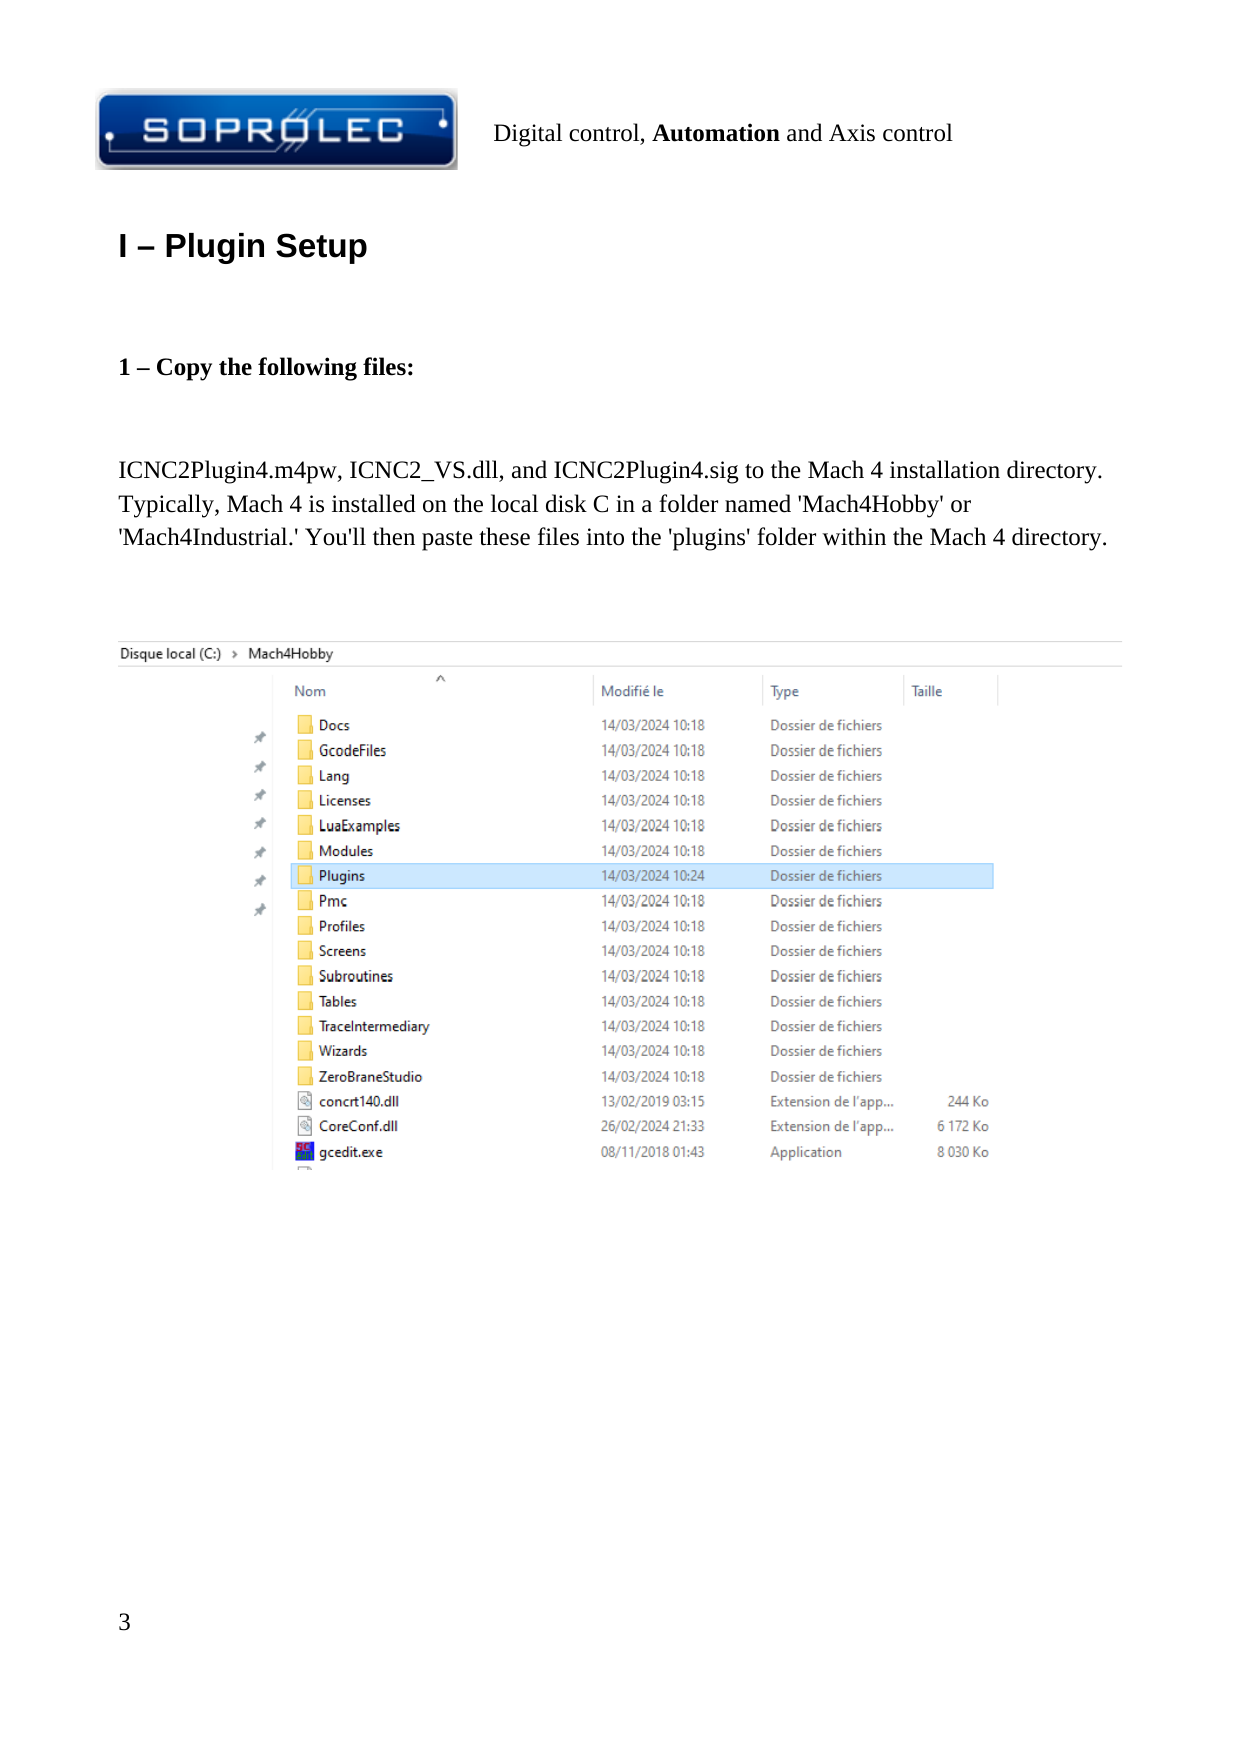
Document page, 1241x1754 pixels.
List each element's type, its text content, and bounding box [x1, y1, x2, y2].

subtitle 1 – Copy the following files: [118, 352, 1122, 381]
picture [95, 88, 458, 170]
subtitle I – Plugin Setup [118, 226, 1122, 264]
picture [118, 641, 1123, 1170]
text ICNC2Plugin4.m4pw, ICNC2_VS.dll, and ICNC2Plugin4.sig to the Mach 4 installation directory. Typically, Mach 4 is installed on the local disk C in a folder named 'Mach4Hobby' or 'Mach4Industrial.' You'll then paste these files into the 'plugins' folder within the Mach 4 directory. [118, 456, 1122, 550]
